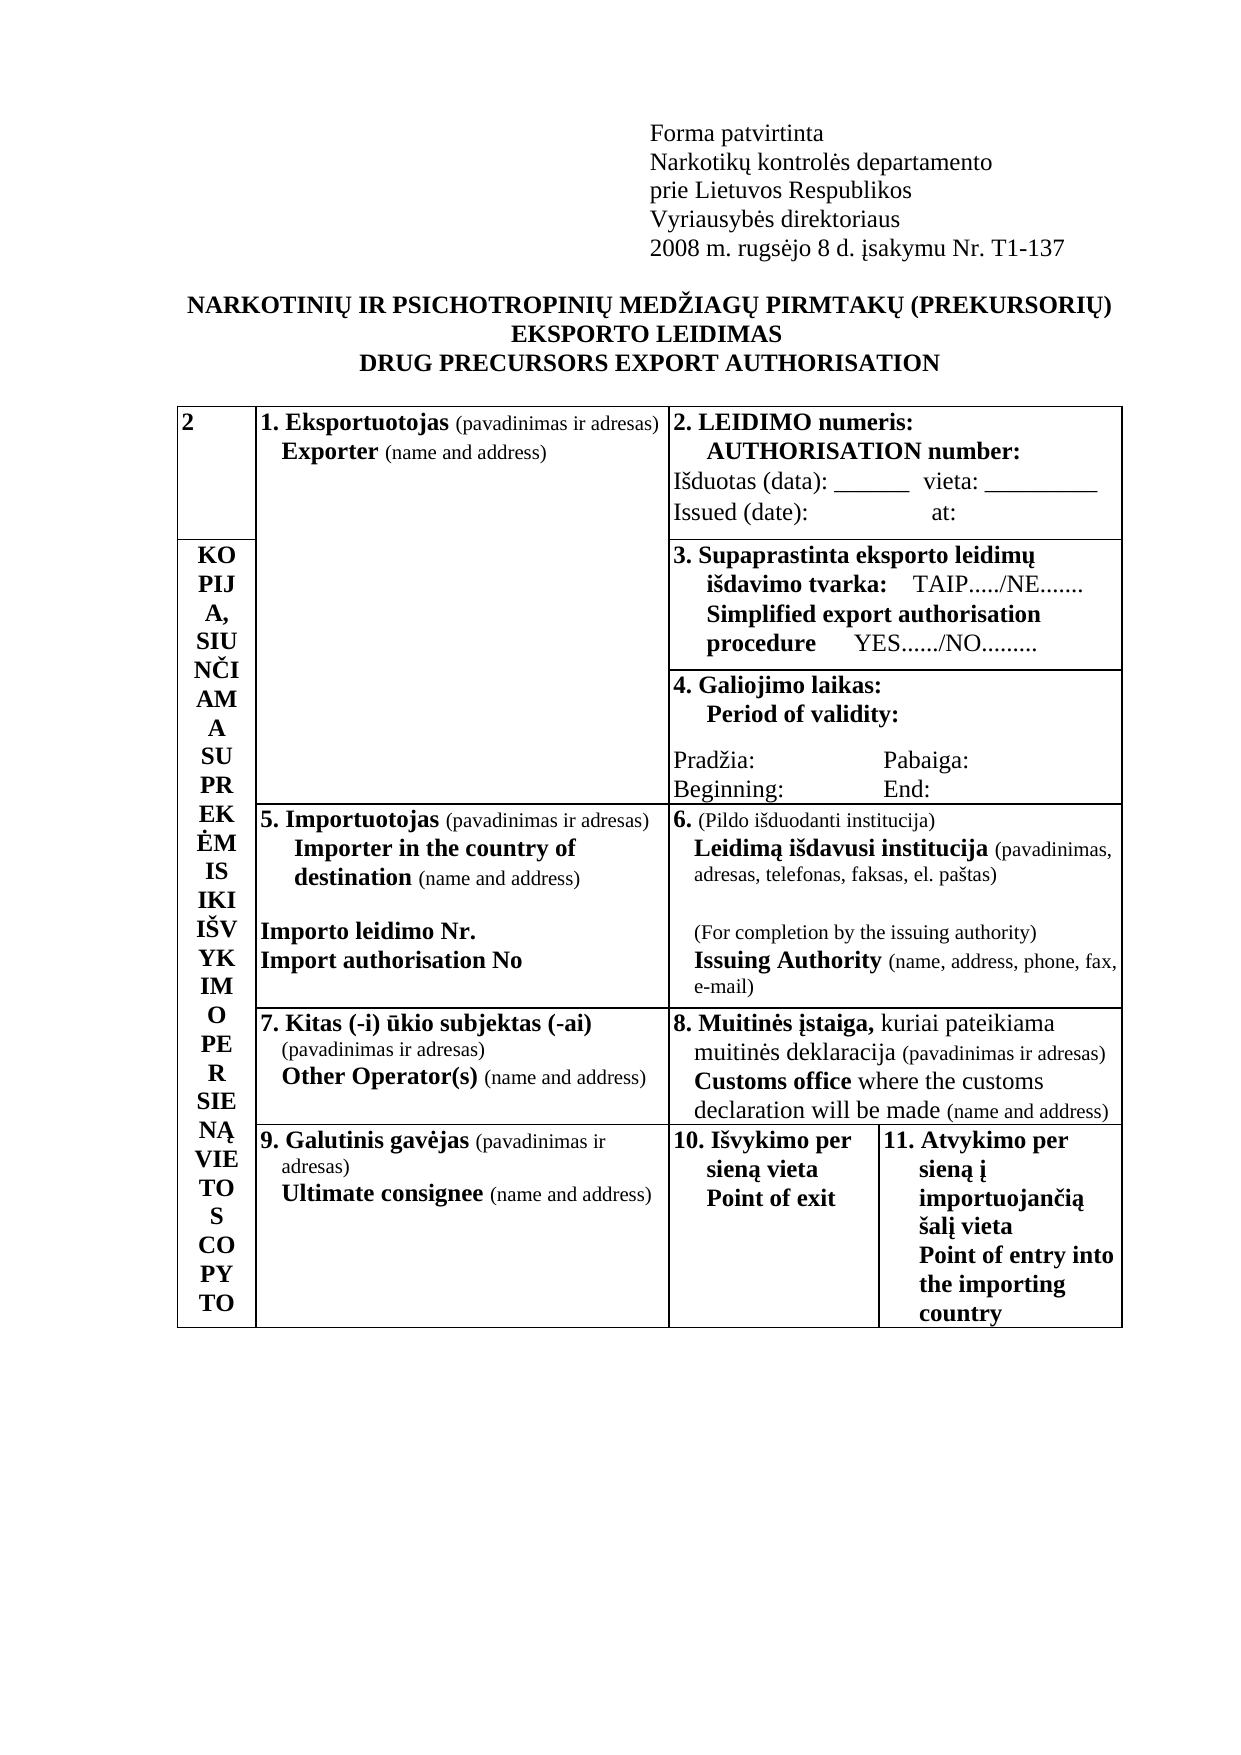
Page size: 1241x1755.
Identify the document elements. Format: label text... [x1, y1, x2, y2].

table_cell 3. Supaprastinta eksporto leidimų išdavimo tvarka: TAIP...../NE....... [670, 540, 1121, 598]
table_cell 7. Kitas (-i) ūkio subjektas (-ai) (pavadinimas ir adresas) Other Operator(s) (name and address) [257, 1009, 668, 1123]
table_cell Pradžia: Beginning: [670, 744, 879, 803]
table_cell Išduotas (data): ______ [670, 465, 919, 495]
table_cell Issued (date): [670, 495, 919, 539]
text NARKOTINIŲ IR PSICHOTROPINIŲ MEDŽIAGŲ PIRMTAKŲ (PREKURSORIŲ) EKSPORTO LEIDIMAS [177, 291, 1122, 348]
table_cell KOPIJA, SIUNČIAMA SU PREKĖMIS IKI IŠVYKIMO PER SIENĄ VIETOS COPY TO ACCOMPANY THE GOODS TO POINT OF EXIT [178, 540, 255, 1326]
table_header 1. Eksportuotojas (pavadinimas ir adresas) Exporter (name and address) [257, 407, 668, 803]
table_cell 8. Muitinės įstaiga, kuriai pateikiama muitinės deklaracija (pavadinimas ir adresas) Customs office where the customs declaration will be made (name and address) [670, 1009, 1121, 1123]
table_cell 9. Galutinis gavėjas (pavadinimas ir adresas) Ultimate consignee (name and address) [257, 1125, 668, 1326]
table_cell Importo leidimo Nr. Import authorisation No [257, 915, 668, 1007]
text DRUG PRECURSORS EXPORT AUTHORISATION [177, 348, 1122, 377]
table_cell Pabaiga: End: [879, 744, 1121, 803]
table_cell 5. Importuotojas (pavadinimas ir adresas) Importer in the country of destination (name and address) [257, 805, 668, 915]
table_header 2. LEIDIMO numeris: AUTHORISATION number: [670, 407, 1121, 465]
table_cell (For completion by the issuing authority) Issuing Authority (name, address, phone, fax, e-mail) [670, 915, 1121, 1007]
table_cell 11. Atvykimo per sieną į importuojančią šalį vieta Point of entry into the importing country [880, 1125, 1121, 1326]
text Forma patvirtinta [649, 118, 1122, 147]
text Vyriausybės direktoriaus [649, 204, 1122, 233]
table_cell Simplified export authorisation procedure YES....../NO......... [670, 598, 1121, 669]
table_cell 6. (Pildo išduodanti institucija) Leidimą išdavusi institucija (pavadinimas, adresas, telefonas, faksas, el. paštas) [670, 805, 1121, 915]
table_cell vieta: _________ [919, 465, 1121, 495]
table_cell at: [919, 495, 1121, 539]
text Narkotikų kontrolės departamento [649, 147, 1122, 176]
text 2008 m. rugsėjo 8 d. įsakymu Nr. T1-137 [649, 233, 1122, 262]
table_cell 10. Išvykimo per sieną vieta Point of exit [670, 1125, 878, 1326]
table_cell 4. Galiojimo laikas: Period of validity: [670, 671, 1121, 744]
table_header 2 [178, 407, 255, 539]
text prie Lietuvos Respublikos [649, 176, 1122, 204]
